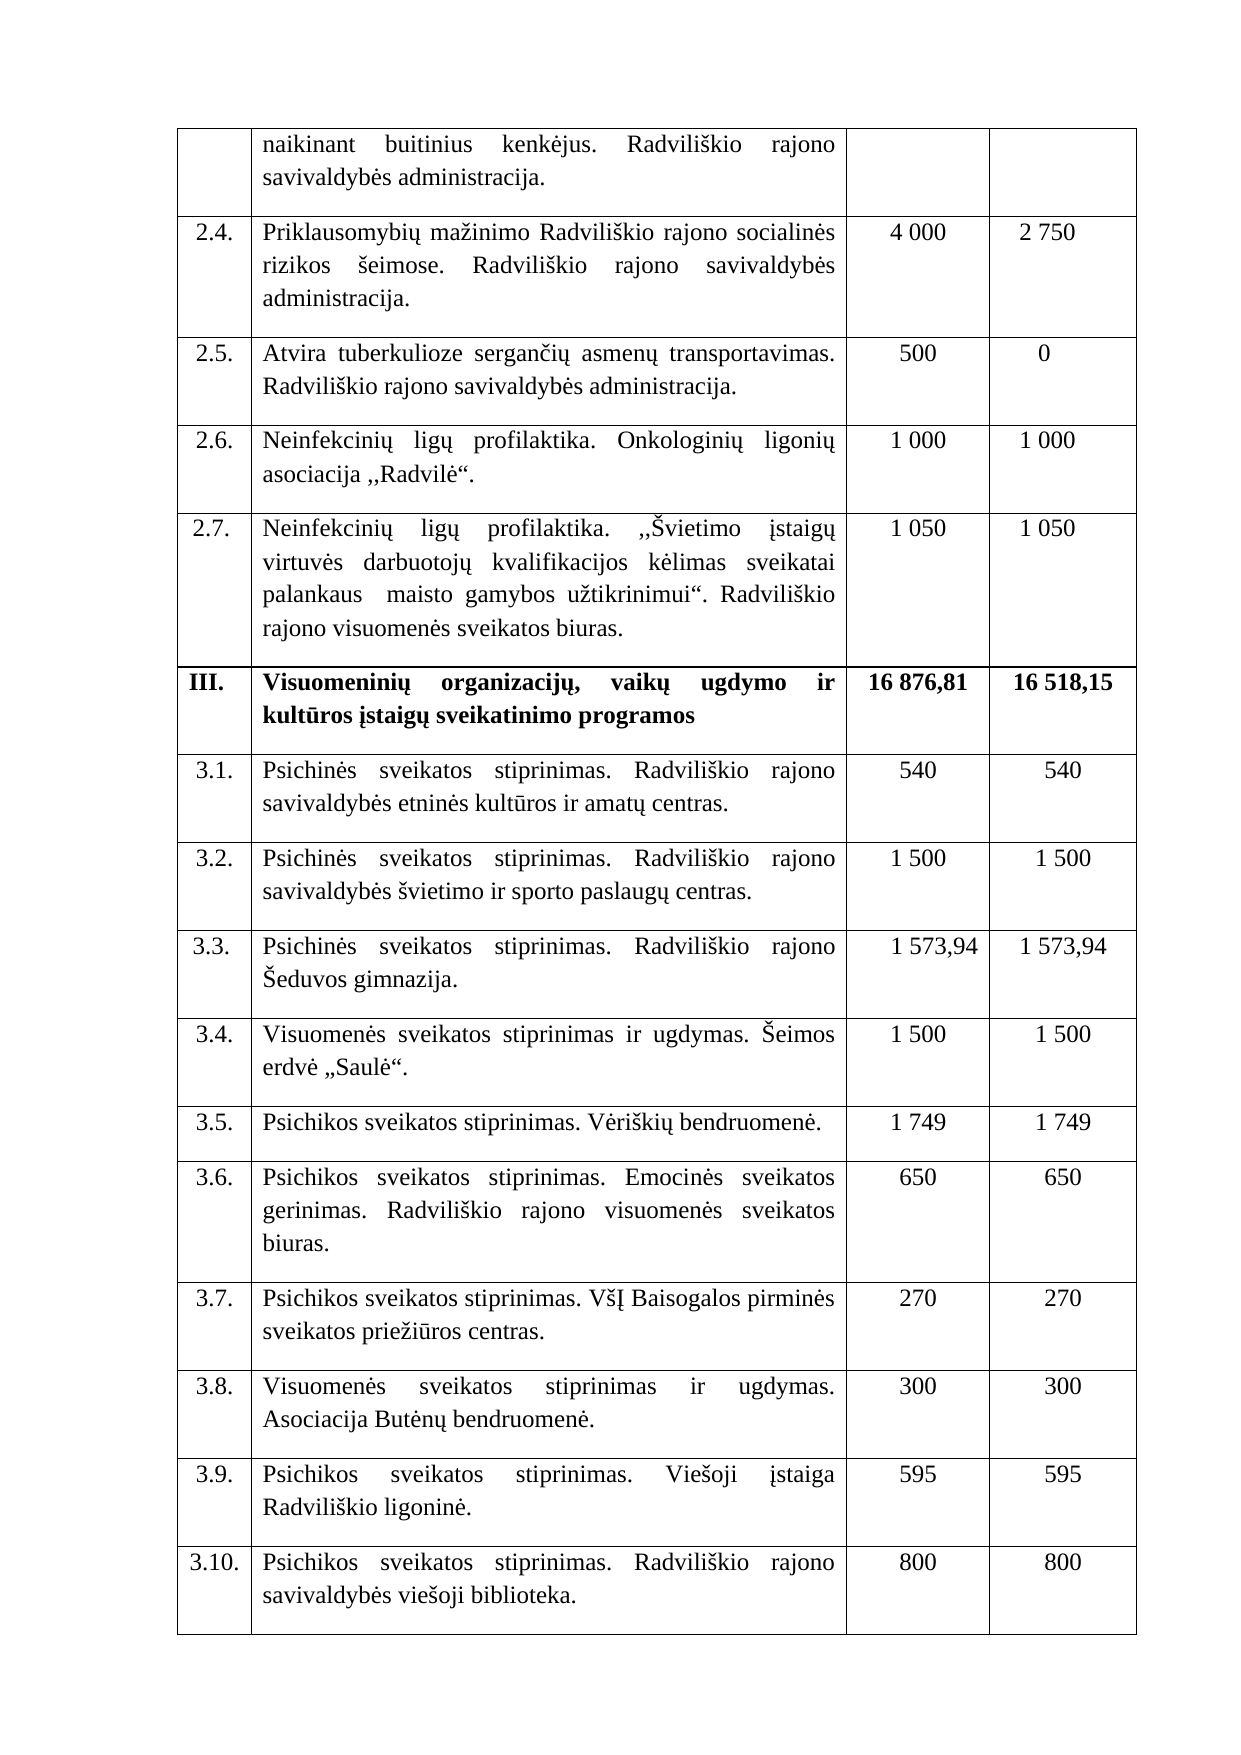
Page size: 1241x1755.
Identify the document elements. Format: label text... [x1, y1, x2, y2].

table_cell Psichinės sveikatos stiprinimas. Radviliškio rajono Šeduvos gimnazija. [252, 931, 846, 1018]
table_cell Psichikos sveikatos stiprinimas. VšĮ Baisogalos pirminės sveikatos priežiūros centras. [252, 1283, 846, 1370]
table_cell 540 [990, 755, 1136, 842]
table_cell 3.10. [178, 1547, 251, 1633]
table_cell naikinant buitinius kenkėjus. Radviliškio rajono savivaldybės administracija. [252, 129, 846, 216]
table_cell 650 [847, 1162, 989, 1282]
table_cell Psichikos sveikatos stiprinimas. Emocinės sveikatos gerinimas. Radviliškio rajono visuomenės sveikatos biuras. [252, 1162, 846, 1282]
table_cell Visuomenės sveikatos stiprinimas ir ugdymas. Asociacija Butėnų bendruomenė. [252, 1371, 846, 1458]
table_cell 0 [990, 338, 1136, 424]
table_cell III. [178, 668, 251, 754]
table_cell 3.8. [178, 1371, 251, 1458]
table_cell 300 [847, 1371, 989, 1458]
table_cell 3.7. [178, 1283, 251, 1370]
table_cell 1 500 [847, 843, 989, 930]
table_cell 16 876,81 [847, 668, 989, 754]
table_cell 1 000 [847, 426, 989, 512]
table_cell 16 518,15 [990, 668, 1136, 754]
table_cell 595 [847, 1459, 989, 1546]
table_cell 2.6. [178, 426, 251, 512]
table_cell 500 [847, 338, 989, 424]
table_cell 4 000 [847, 217, 989, 337]
table_cell 1 749 [990, 1107, 1136, 1161]
table_cell Neinfekcinių ligų profilaktika. ,,Švietimo įstaigų virtuvės darbuotojų kvalifikacijos kėlimas sveikatai palankaus maisto gamybos užtikrinimui“. Radviliškio rajono visuomenės sveikatos biuras. [252, 514, 846, 666]
table_cell 3.9. [178, 1459, 251, 1546]
table_cell Psichikos sveikatos stiprinimas. Viešoji įstaiga Radviliškio ligoninė. [252, 1459, 846, 1546]
table_cell 1 573,94 [990, 931, 1136, 1018]
table_cell 2.5. [178, 338, 251, 424]
table_cell 800 [990, 1547, 1136, 1633]
table_cell 1 500 [990, 843, 1136, 930]
table_cell 270 [847, 1283, 989, 1370]
table_cell Visuomenės sveikatos stiprinimas ir ugdymas. Šeimos erdvė „Saulė“. [252, 1019, 846, 1106]
table_cell [990, 129, 1136, 216]
table_cell 2 750 [990, 217, 1136, 337]
table_cell 3.3. [178, 931, 251, 1018]
table_cell 3.6. [178, 1162, 251, 1282]
table_cell [847, 129, 989, 216]
table_cell Psichikos sveikatos stiprinimas. Vėriškių bendruomenė. [252, 1107, 846, 1161]
table_cell 300 [990, 1371, 1136, 1458]
table_cell 1 500 [847, 1019, 989, 1106]
table_cell 595 [990, 1459, 1136, 1546]
table_cell 1 500 [990, 1019, 1136, 1106]
table_cell 270 [990, 1283, 1136, 1370]
table_cell Priklausomybių mažinimo Radviliškio rajono socialinės rizikos šeimose. Radviliškio rajono savivaldybės administracija. [252, 217, 846, 337]
table_cell Atvira tuberkulioze sergančių asmenų transportavimas. Radviliškio rajono savivaldybės administracija. [252, 338, 846, 424]
table_cell Psichinės sveikatos stiprinimas. Radviliškio rajono savivaldybės etninės kultūros ir amatų centras. [252, 755, 846, 842]
table_cell [178, 129, 251, 216]
table_cell Neinfekcinių ligų profilaktika. Onkologinių ligonių asociacija ,,Radvilė“. [252, 426, 846, 512]
table_cell Psichikos sveikatos stiprinimas. Radviliškio rajono savivaldybės viešoji biblioteka. [252, 1547, 846, 1633]
table_cell 1 050 [847, 514, 989, 666]
table_cell 540 [847, 755, 989, 842]
table_cell 1 573,94 [847, 931, 989, 1018]
table_cell 2.7. [178, 514, 251, 666]
table_cell 3.5. [178, 1107, 251, 1161]
table_cell 650 [990, 1162, 1136, 1282]
table_cell 3.2. [178, 843, 251, 930]
table_cell Visuomeninių organizacijų, vaikų ugdymo ir kultūros įstaigų sveikatinimo programos [252, 668, 846, 754]
table_cell 1 050 [990, 514, 1136, 666]
table_cell 1 749 [847, 1107, 989, 1161]
table_cell 800 [847, 1547, 989, 1633]
table_cell 3.4. [178, 1019, 251, 1106]
table_cell 3.1. [178, 755, 251, 842]
table_cell 1 000 [990, 426, 1136, 512]
table_cell 2.4. [178, 217, 251, 337]
table_cell Psichinės sveikatos stiprinimas. Radviliškio rajono savivaldybės švietimo ir sporto paslaugų centras. [252, 843, 846, 930]
